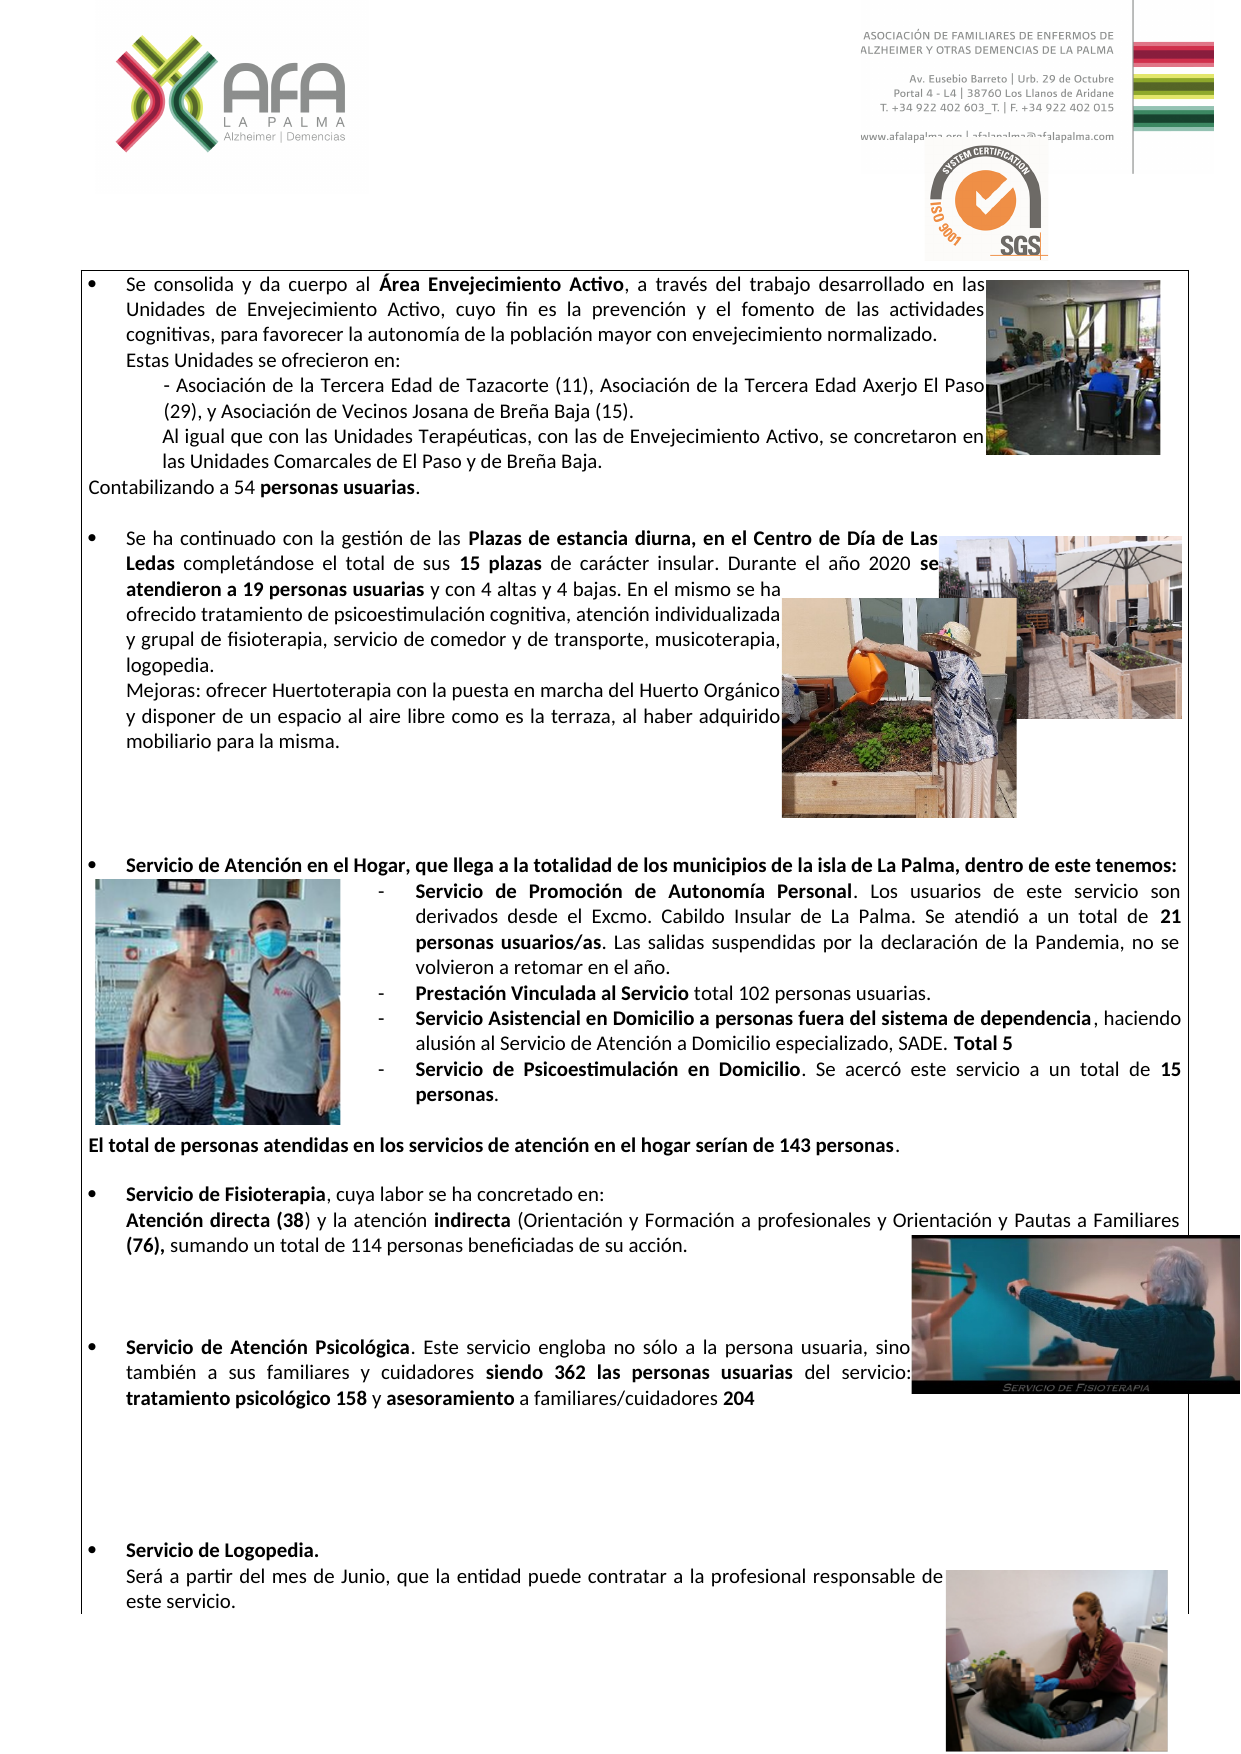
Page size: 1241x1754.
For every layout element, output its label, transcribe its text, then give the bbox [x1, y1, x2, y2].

table_header AFA LA PALMA tiene como objetivo primordial trabajar para las personas afectadas por demencia de la isla de La Palma y sus familias. El colectivo al que ha dirigido su acción AFA LA PALMA a lo largo del año 2020 ha sido el formado por las personas afectadas por demencia y Deterioro Cognitivo, y sus familias, en el ámbito insular. La memoria del año 2020, no podemos dejar de nombrar la Pandemia por la COVID 19, y como afectó al desarrollo de la actividad habitual de la Asociación. A partir de la declaración del Estado de Alarma el 14 de marzo, y siempre siguiendo las directrices insulares, autonómicas y estatales, se procede al cierre y cancelación de los servicios ofrecidos de forma grupal (Centro de Día, Unidades Terapéuticas, Unidades de Envejecimiento Activo), y con restricciones y reajustes en los servicios de atención en el Hogar, donde paso a concentrarse gran parte de la atención que se ofrecía en los servicios que temporalmente habían dejado de ofrecerse. Estos meses supuso una muestra de superación, adaptación y un gran trabajo por parte de los y las profesionales, cargado de tensión, por toda la situación de incertidumbre y restricciones, compartidas por todos y todas. Se ha trabajado en la elaboración y puesta en marcha de protocolos para favorecer y preservar la salud de las personas usuarias (consideradas con perfil de alto riesgo para padecer la infección) y del personal de la entidad. Siguiendo las directrices de las autoridades insulares se reabre el Centro de Día el 13 de julio, mientras que las Unidades Terapéuticas tuvieron que esperar al 26 de octubre. En estos meses, se valoró la necesidad de ampliar la atención en los domicilios, a personas usuarias sin servicio de Ayuda a Domicilio reconocido por el sistema de Dependencia. Servicios prestados: Servicio de Atención Social a la Familia. Servicio prestado por dos trabajadores sociales, cuya función en la valoración de la situación sociosanitaria de la familia, coordinación y derivación a los recursos y servicios tanto internos como externos, realizando la intervención social a lo largo de todo el tiempo que permanezcan como usuarias de AFA La Palma. De este servicio se han beneficiado un total de 261 personas. Dentro de este servicio se contempla el de Información y Orientación, que es el que atiende la demanda de información sobre los servicios que presta la entidad, tanto a familias del colectivo de atención, como a otros. Se ha acercado el tratamiento terapéutico a los entornos cercanos de las familias, a través de las diversas Unidades de Atención Terapéutica realizando psicoestimulación cognitiva como tratamiento no farmacológico. Se han desarrollado durante el año 2020 en: Asociación de vecinos Axerjo, El Paso. UAT Las Camelias en Los Llanos de Aridane. Centro de día y Residencia de Villa y Puerto de Tazacorte. Para el año 2020, se planteó concentrar la Atención Terapéutica en las Unidades Comarcales de Las Ledas, en Breña Baja y en Las Camelias en Los Llanos de Aridane, y en El Paso, una vez que finalizó el proyecto financiado por Servicio Canario de Empleo en Junio de 2020. Un total de 78 personas con Demencia o Deterioro cognitivo, fueron beneficiarios directos de estos servicios comarcales. Las bajas en las mismas sumaron 13; empeoramiento del estado de salud, traslado a otros recursos, bien fuese a centro de día o a residencia, no incorporación a las Unidades por decisión de los familiares ante la COVID19. Se consolida y da cuerpo al Área Envejecimiento Activo, a través del trabajo desarrollado en las Unidades de Envejecimiento Activo, cuyo fin es la prevención y el fomento de las actividades cognitivas, para favorecer la autonomía de la población mayor con envejecimiento normalizado. Estas Unidades se ofrecieron en: - Asociación de la Tercera Edad de Tazacorte (11), Asociación de la Tercera Edad Axerjo El Paso (29), y Asociación de Vecinos Josana de Breña Baja (15). Al igual que con las Unidades Terapéuticas, con las de Envejecimiento Activo, se concretaron en las Unidades Comarcales de El Paso y de Breña Baja. Contabilizando a 54 personas usuarias. Se ha continuado con la gestión de las Plazas de estancia diurna, en el Centro de Día de Las Ledas completándose el total de sus 15 plazas de carácter insular. Durante el año 2020 se atendieron a 19 personas usuarias y con 4 altas y 4 bajas. En el mismo se ha ofrecido tratamiento de psicoestimulación cognitiva, atención individualizada y grupal de fisioterapia, servicio de comedor y de transporte, musicoterapia, logopedia. Mejoras: ofrecer Huertoterapia con la puesta en marcha del Huerto Orgánico y disponer de un espacio al aire libre como es la terraza, al haber adquirido mobiliario para la misma. Servicio de Atención en el Hogar, que llega a la totalidad de los municipios de la isla de La Palma, dentro de este tenemos: Servicio de Promoción de Autonomía Personal. Los usuarios de este servicio son derivados desde el Excmo. Cabildo Insular de La Palma. Se atendió a un total de 21 personas usuarios/as. Las salidas suspendidas por la declaración de la Pandemia, no se volvieron a retomar en el año. Prestación Vinculada al Servicio total 102 personas usuarias. Servicio Asistencial en Domicilio a personas fuera del sistema de dependencia, haciendo alusión al Servicio de Atención a Domicilio especializado, SADE. Total 5 Servicio de Psicoestimulación en Domicilio. Se acercó este servicio a un total de 15 personas. El total de personas atendidas en los servicios de atención en el hogar serían de 143 personas. Servicio de Fisioterapia, cuya labor se ha concretado en: Atención directa (38) y la atención indirecta (Orientación y Formación a profesionales y Orientación y Pautas a Familiares (76), sumando un total de 114 personas beneficiadas de su acción. Servicio de Atención Psicológica. Este servicio engloba no sólo a la persona usuaria, sino también a sus familiares y cuidadores siendo 362 las personas usuarias del servicio: tratamiento psicológico 158 y asesoramiento a familiares/cuidadores 204 Servicio de Logopedia. Será a partir del mes de Junio, que la entidad puede contratar a la profesional responsable de este servicio. Personas usuarias, entre la atención directa (24) y la atención indirecta (Orientación y Formación a profesionales y Orientación y Pautas a Familiares (9), suman un total de 33. Formación interna: Se ha realizado formación Interna para la inducción al puesto de trabajo, imprescindible para el desarrollo de los diferentes servicios y atención de calidad, se ha convertido en una premisa prioritaria para la entidad. Dotar de herramientas a los profesionales, garantizará contar con recursos para aplicar con éxito los planes de intervención, además de ofrecerles seguridad. En el transcurso del año 2020 se contrataron a 15 trabajadores, quienes recibieron formación interna al comenzar el puesto de trabajo, ya que no habían tenido ninguna formación con la Asociación en anteriores convenios/proyectos/servicios. Actividades en las que ha participado la Asociación: SE HAN VISTO SUSPENDIDAS POR LA PANDEMIA. Captación de fondos: En 2020 las empresas socialmente responsables continuaron colaborando con la Asociación, habiéndose producido 1 nueva incorporación. Además de contar con las cuotas de socios usuarios y colaboradores, y con los donativos de particulares y empresas. La venta de Lotería de Navidad para del 22 de diciembre. Dejaron de realizarse actividades habituales, por la Pandemia. (Día Mundial del Alzheimer, Cena Solidaria…) Fuentes De Financiación Externas De La Entidad A Lo Largo De 2020. Subvenciones solicitadas en 2020 Se han cumplimentado 10 solicitudes de subvención y ayudas económicas, para llevar a cabo los proyectos de la entidad, de las mismas se concedieron las 9 solicitudes, hubo una denegación en 2020 de la subvención del Gobierno de Canarias para Mayores. Cabildo Insular de La Palma. Concedidas. Servicio de promoción de la autonomía personal Atención Integral a Personas con Alzheimer y Demencia. Atención terapéutica en la zona oeste de la palma. Ejecución Diciembre de 2020 y Septiembre de 2021. Dirección General de Dependencia y Discapacidad del Gobierno de Canarias. Concedida. “SPAP: Fisioterapia Vs Logopedia”. Servicio Canario de Empleo ISAL 2020. Concedida. Ejecución octubre de 2020 y junio de 2021. “+Cercanos”. Ayuntamiento de Breña Baja. Concedida. “Centro de Día de Las Ledas”. UAT Josana. Por facturación. Ayuntamiento de Los Llanos. Concedida. “Atención Especializada para el colectivo afectado por Demencia de Los Llanos de Aridane”. Vicepresidencia del Gobierno de Canarias. “Compra de materiales para actividades de estimulación terapéutica”. Se contó con subvención nominativa por parte del Ayto. de El Paso, que no hubo que solicitar y que financió gastos corrientes y de mantenimiento de la Asociación. Se contó con ayuda económica de la Obra Social de La Caixa, Oficina de Los Llanos de Aridane, para adquisición de Tablets. Subvenciones solicitadas en 2019 y en ejecución durante el año 2020. Servicio Canario de Empleo, ISAL 2019. Concedida. Ejecutado entre octubre de 2019 y junio de 2020. “Entre familia” Cabildo Insular de La Palma. Concedida. “Unidades de Atención Integral a las Demencias en los municipios de El Paso-Los Llanos de Aridane-Tazacorte”. Ejecutado entre diciembre de 2019 y septiembre de 2020. Fundación La Caixa Convocatoria Regional 2019. Concedida. Ejecutado entre enero y diciembre de 2020. “Fortaleciendo nuestra autonomía”. Dirección General de Política Social, del Gobierno de Canarias con cargo al IRPF. Concedida. “Unidades Comarcales de Atención Terapéutica en la isla de La Palma”. Fundación DISA. Concedida. Concedida. Ejecutado entre enero y diciembre de 2020. Huertoterapia en Las Ledas. Subvenciones denegadas en 2020. Consejería de Derechos Sociales del Gobierno de Canarias. Convocatoria de Mayores.. Denegada “Envejecimiento activo La Palma”. En el mes de Julio, la empresa renueva su certificación en el Sistema de Gestión en Calidad ISO: 9001-2015. medios de publicidad. Portal de transparencia Cumpliendo con la Ley de entidades que perciben subvenciones de 60.000€, se ha creado el Portal de Transparencia de la Asociación de Familiares de Enfermos de Alzheimer y otras Demencias de La Palma (AFA La Palma), donde se puede acceder a toda la información pública sobre la misma. El Portal se rige por las pautas establecidas por el Comisionado de Transparencia de Canarias. Este órgano creado por la Ley de Transparencia de Canarias se dedica al fomento, análisis, control y protección de la transparencia y del derecho de acceso a la información pública en el ámbito canario. En la valoración realizado en 2020, la entidad ha obtenido un 9.5 sobre 10, en el Índice de Transparencia de Canarias. PERSONAS USUARIAS A LO LARGO DE 2020 GRADO DE SATISFACCIÓN DE LAS PERSONAS USUARIAS DE LOS SERVICIOS [82, 271, 1188, 1614]
